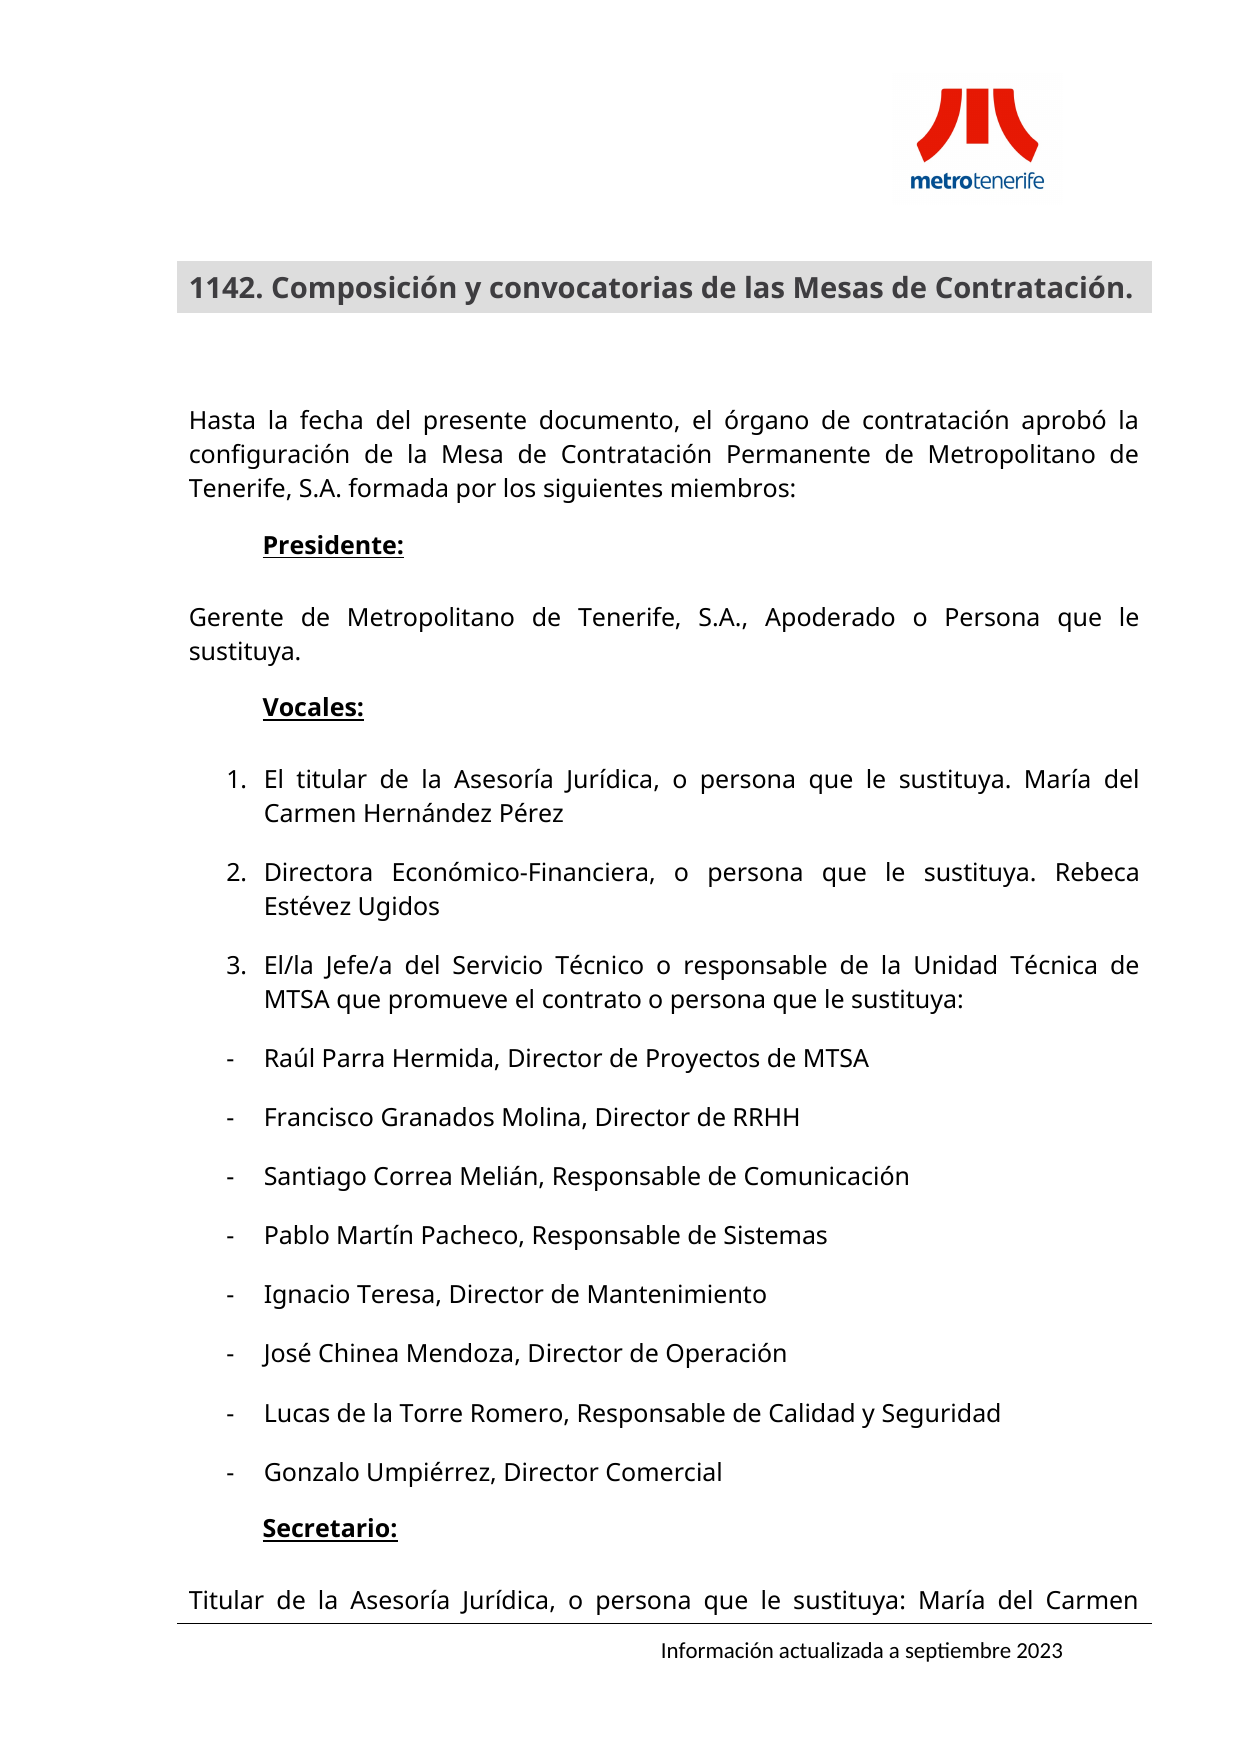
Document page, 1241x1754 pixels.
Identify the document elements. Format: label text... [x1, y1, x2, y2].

table_cell Hasta la fecha del presente documento, el órgano de contratación aprobó la configuración de la Mesa de Contratación Permanente de Metropolitano de Tenerife, S.A. formada por los siguientes miembros: Presidente: Gerente de Metropolitano de Tenerife, S.A., Apoderado o Persona que le sustituya. Vocales: El titular de la Asesoría Jurídica, o persona que le sustituya. María del Carmen Hernández Pérez Directora Económico-Financiera, o persona que le sustituya. Rebeca Estévez Ugidos El/la Jefe/a del Servicio Técnico o responsable de la Unidad Técnica de MTSA que promueve el contrato o persona que le sustituya: Raúl Parra Hermida, Director de Proyectos de MTSA Francisco Granados Molina, Director de RRHH Santiago Correa Melián, Responsable de Comunicación Pablo Martín Pacheco, Responsable de Sistemas Ignacio Teresa, Director de Mantenimiento José Chinea Mendoza, Director de Operación Lucas de la Torre Romero, Responsable de Calidad y Seguridad Gonzalo Umpiérrez, Director Comercial Secretario: Titular de la Asesoría Jurídica, o persona que le sustituya: María del Carmen [177, 313, 1152, 1622]
table_header 1142. Composición y convocatorias de las Mesas de Contratación. [177, 261, 1152, 313]
